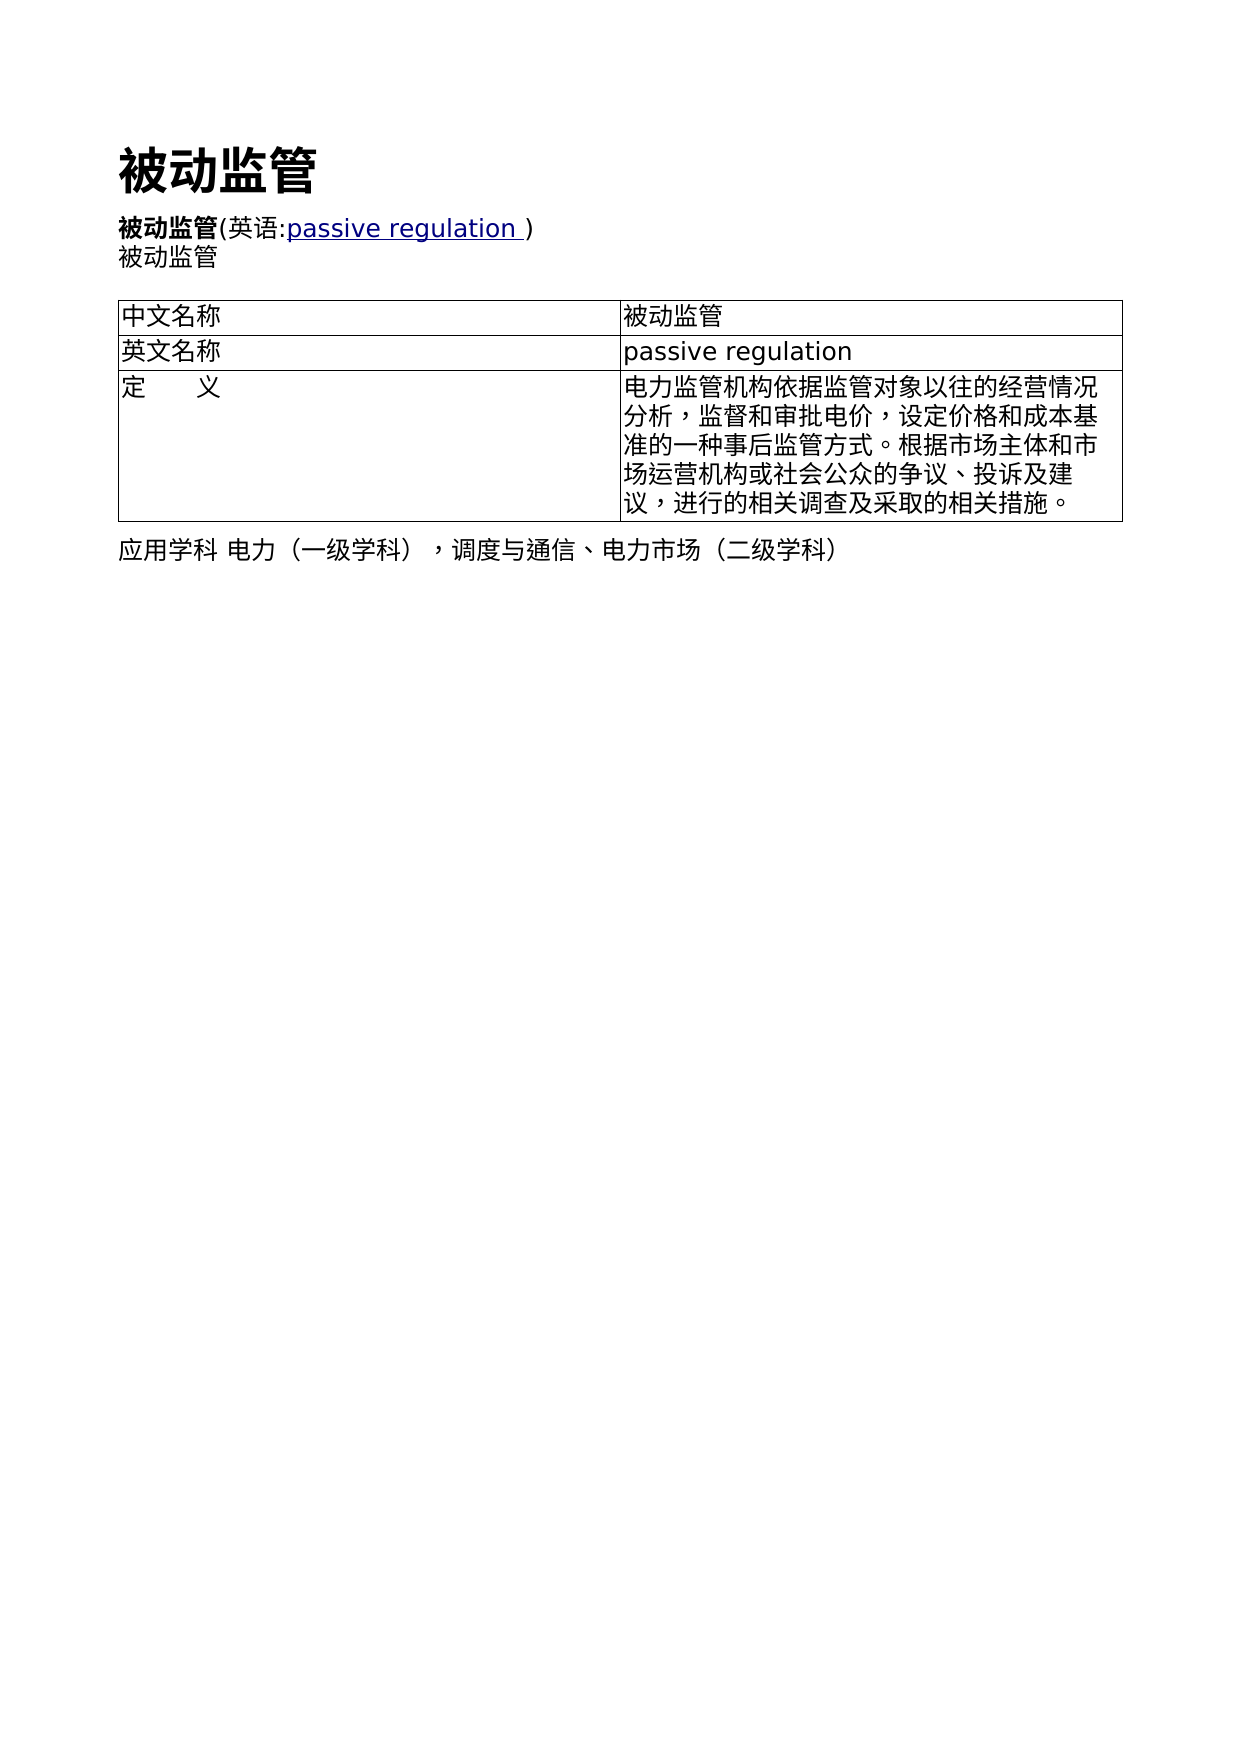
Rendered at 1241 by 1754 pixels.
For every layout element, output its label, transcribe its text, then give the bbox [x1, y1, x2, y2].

text 被动监管(英语:passive regulation ) 被动监管 [118, 214, 1122, 272]
table_cell passive regulation [621, 336, 1122, 370]
table_header 被动监管 [621, 301, 1122, 334]
text 应用学科 电力（一级学科），调度与通信、电力市场（二级学科） [118, 536, 1122, 566]
subtitle 被动监管 [118, 143, 1122, 201]
table_cell 英文名称 [119, 336, 620, 370]
table_header 中文名称 [119, 301, 620, 334]
table_cell 定 义 [119, 371, 620, 521]
table_cell 电力监管机构依据监管对象以往的经营情况分析，监督和审批电价，设定价格和成本基准的一种事后监管方式。根据市场主体和市场运营机构或社会公众的争议、投诉及建议，进行的相关调查及采取的相关措施。 [621, 371, 1122, 521]
